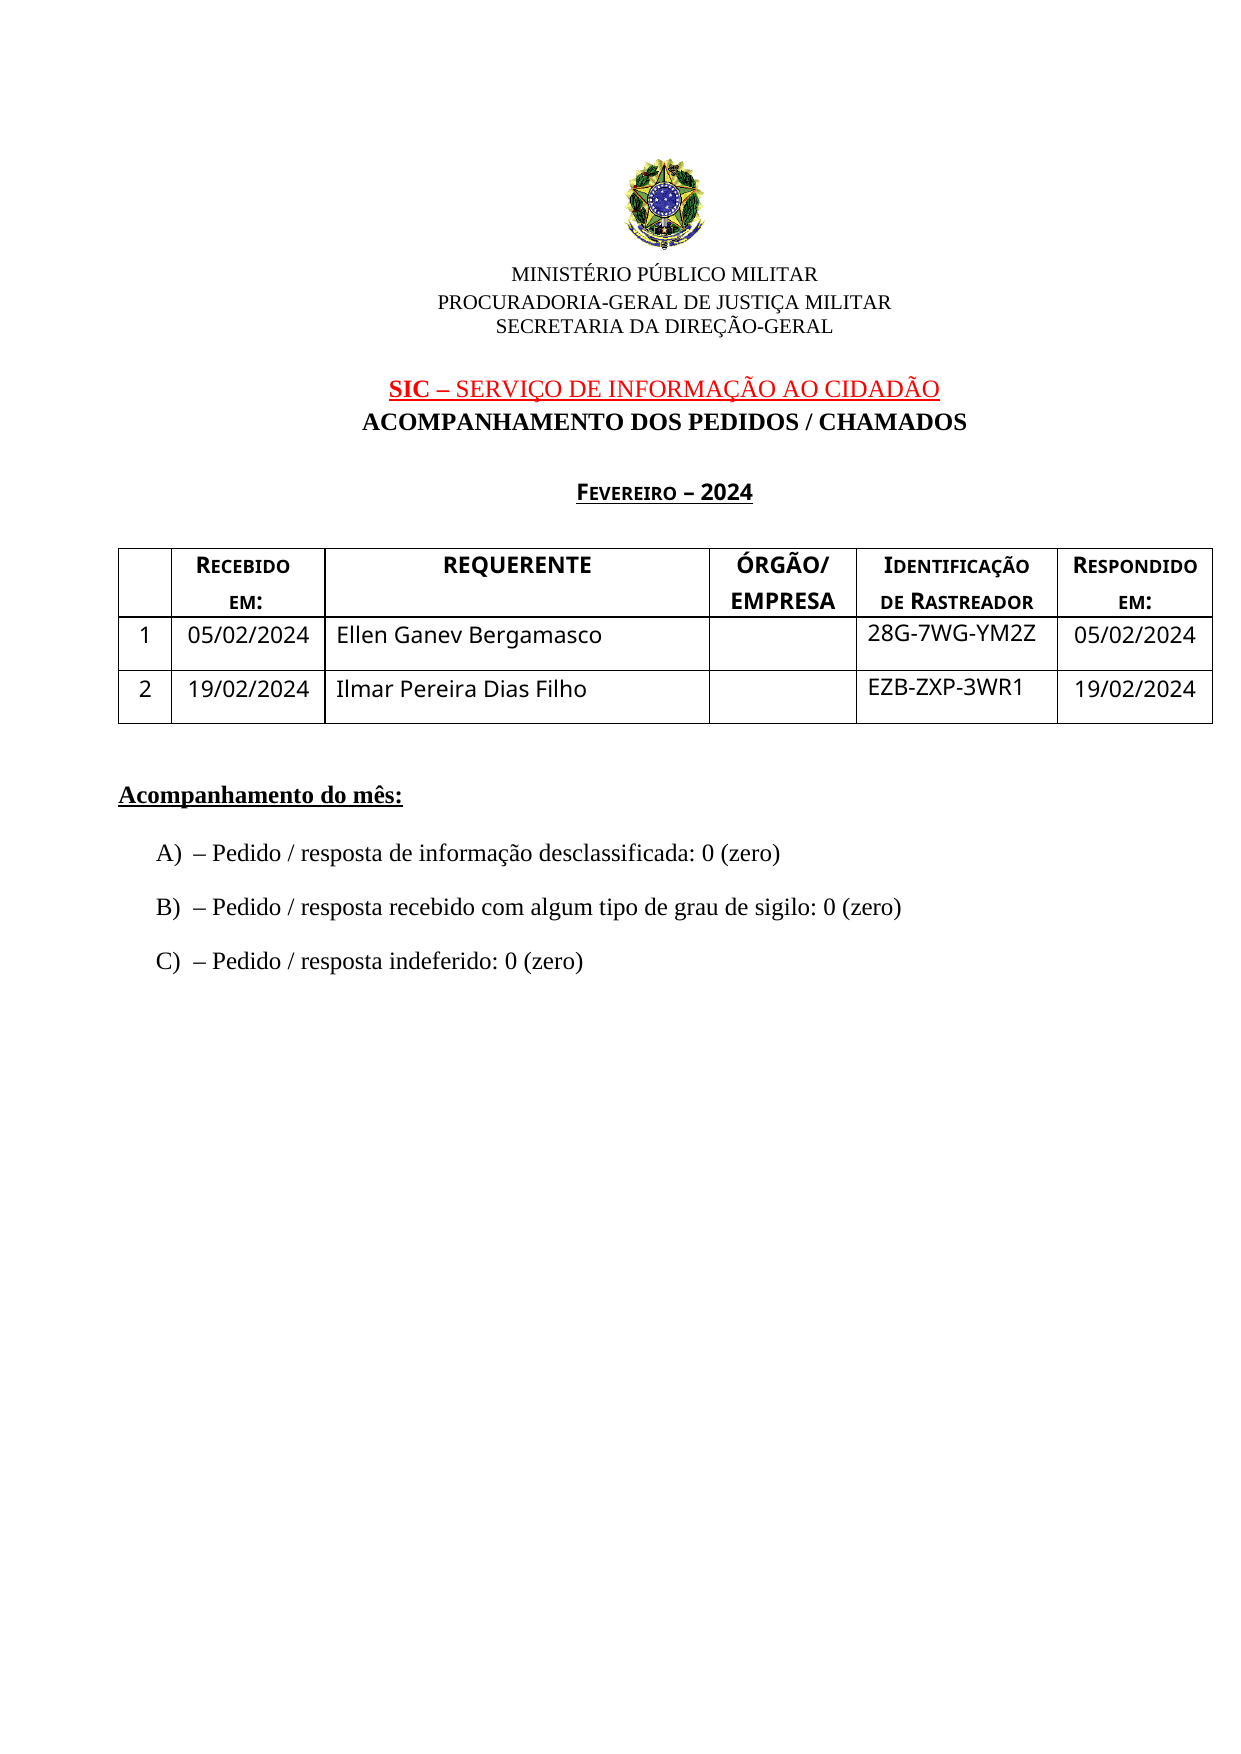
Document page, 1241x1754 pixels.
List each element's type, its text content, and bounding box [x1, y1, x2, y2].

list – Pedido / resposta indeferido: 0 (zero) [156, 946, 1211, 975]
table_header Identificação de Rastreador [857, 549, 1057, 616]
text Acompanhamento do mês: [118, 780, 1211, 809]
list – Pedido / resposta de informação desclassificada: 0 (zero) [156, 838, 1211, 867]
table_cell 19/02/2024 [172, 671, 324, 723]
table_header Recebido em: [172, 549, 324, 616]
table_header ÓRGÃO/ EMPRESA [710, 549, 856, 616]
table_header Respondido em: [1058, 549, 1212, 616]
table_cell 05/02/2024 [1058, 618, 1212, 669]
subtitle PROCURADORIA-GERAL DE JUSTIÇA MILITAR [118, 290, 1211, 314]
table_cell [710, 671, 856, 723]
table_cell Ellen Ganev Bergamasco [326, 618, 709, 669]
text ACOMPANHAMENTO DOS PEDIDOS / CHAMADOS [118, 407, 1211, 436]
table_cell 19/02/2024 [1058, 671, 1212, 723]
table_cell 1 [119, 618, 171, 669]
table_cell [710, 618, 856, 669]
table_cell 2 [119, 671, 171, 723]
table_cell EZB-ZXP-3WR1 [857, 671, 1057, 723]
text SECRETARIA DA DIREÇÃO-GERAL [118, 314, 1211, 338]
text MINISTÉRIO PÚBLICO MILITAR [118, 262, 1211, 286]
list – Pedido / resposta recebido com algum tipo de grau de sigilo: 0 (zero) [156, 892, 1211, 921]
table_header REQUERENTE [326, 549, 709, 616]
table_header [119, 549, 171, 616]
table_cell Ilmar Pereira Dias Filho [326, 671, 709, 723]
text SIC – SERVIÇO DE INFORMAÇÃO AO CIDADÃO [118, 374, 1211, 403]
table_cell 28G-7WG-YM2Z [857, 618, 1057, 669]
table_cell 05/02/2024 [172, 618, 324, 669]
text Fevereiro – 2024 [118, 476, 1211, 507]
